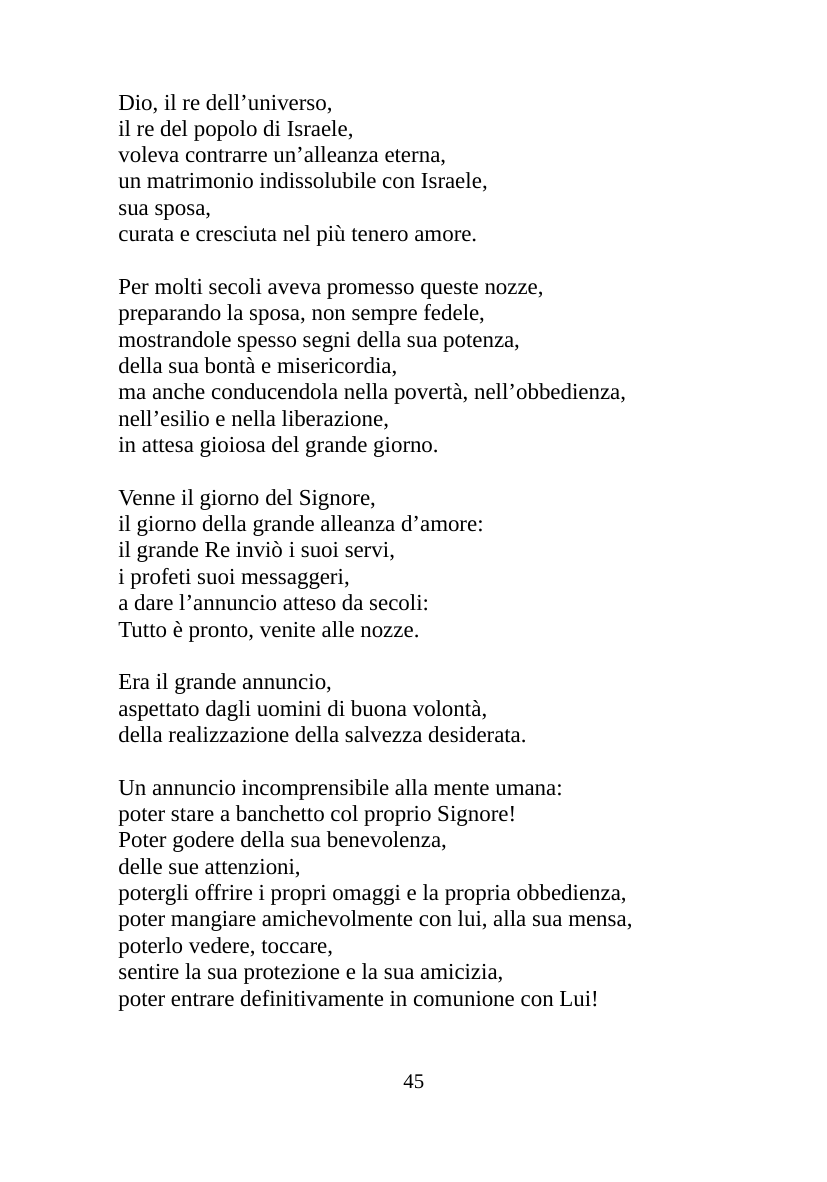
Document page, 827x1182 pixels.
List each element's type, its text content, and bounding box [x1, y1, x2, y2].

text Tutto è pronto, venite alle nozze. [88, 616, 738, 642]
text sua sposa, [88, 194, 738, 220]
text sentire la sua protezione e la sua amicizia, [88, 958, 738, 984]
text Era il grande annuncio, [88, 668, 738, 695]
text mostrandole spesso segni della sua potenza, [88, 326, 738, 352]
text Poter godere della sua benevolenza, [88, 826, 738, 853]
text Per molti secoli aveva promesso queste nozze, [88, 273, 738, 299]
text aspettato dagli uomini di buona volontà, [88, 695, 738, 721]
text poter mangiare amichevolmente con lui, alla sua mensa, [88, 906, 738, 932]
text delle sue attenzioni, [88, 853, 738, 879]
text il re del popolo di Israele, [88, 115, 738, 141]
text i profeti suoi messaggeri, [88, 563, 738, 589]
text a dare l’annuncio atteso da secoli: [88, 589, 738, 616]
text poter entrare definitivamente in comunione con Lui! [88, 984, 738, 1011]
text Venne il giorno del Signore, [88, 484, 738, 510]
text curata e cresciuta nel più tenero amore. [88, 220, 738, 247]
text il grande Re inviò i suoi servi, [88, 537, 738, 563]
text poterlo vedere, toccare, [88, 932, 738, 958]
text della realizzazione della salvezza desiderata. [88, 721, 738, 747]
text voleva contrarre un’alleanza eterna, [88, 141, 738, 168]
text preparando la sposa, non sempre fedele, [88, 299, 738, 326]
text Dio, il re dell’universo, [88, 88, 738, 115]
text un matrimonio indissolubile con Israele, [88, 168, 738, 194]
text della sua bontà e misericordia, [88, 352, 738, 378]
text nell’esilio e nella liberazione, [88, 405, 738, 431]
text in attesa gioiosa del grande giorno. [88, 431, 738, 457]
text il giorno della grande alleanza d’amore: [88, 510, 738, 537]
text Un annuncio incomprensibile alla mente umana: [88, 774, 738, 800]
text poter stare a banchetto col proprio Signore! [88, 800, 738, 826]
text potergli offrire i propri omaggi e la propria obbedienza, [88, 879, 738, 906]
text ma anche conducendola nella povertà, nell’obbedienza, [88, 378, 738, 405]
